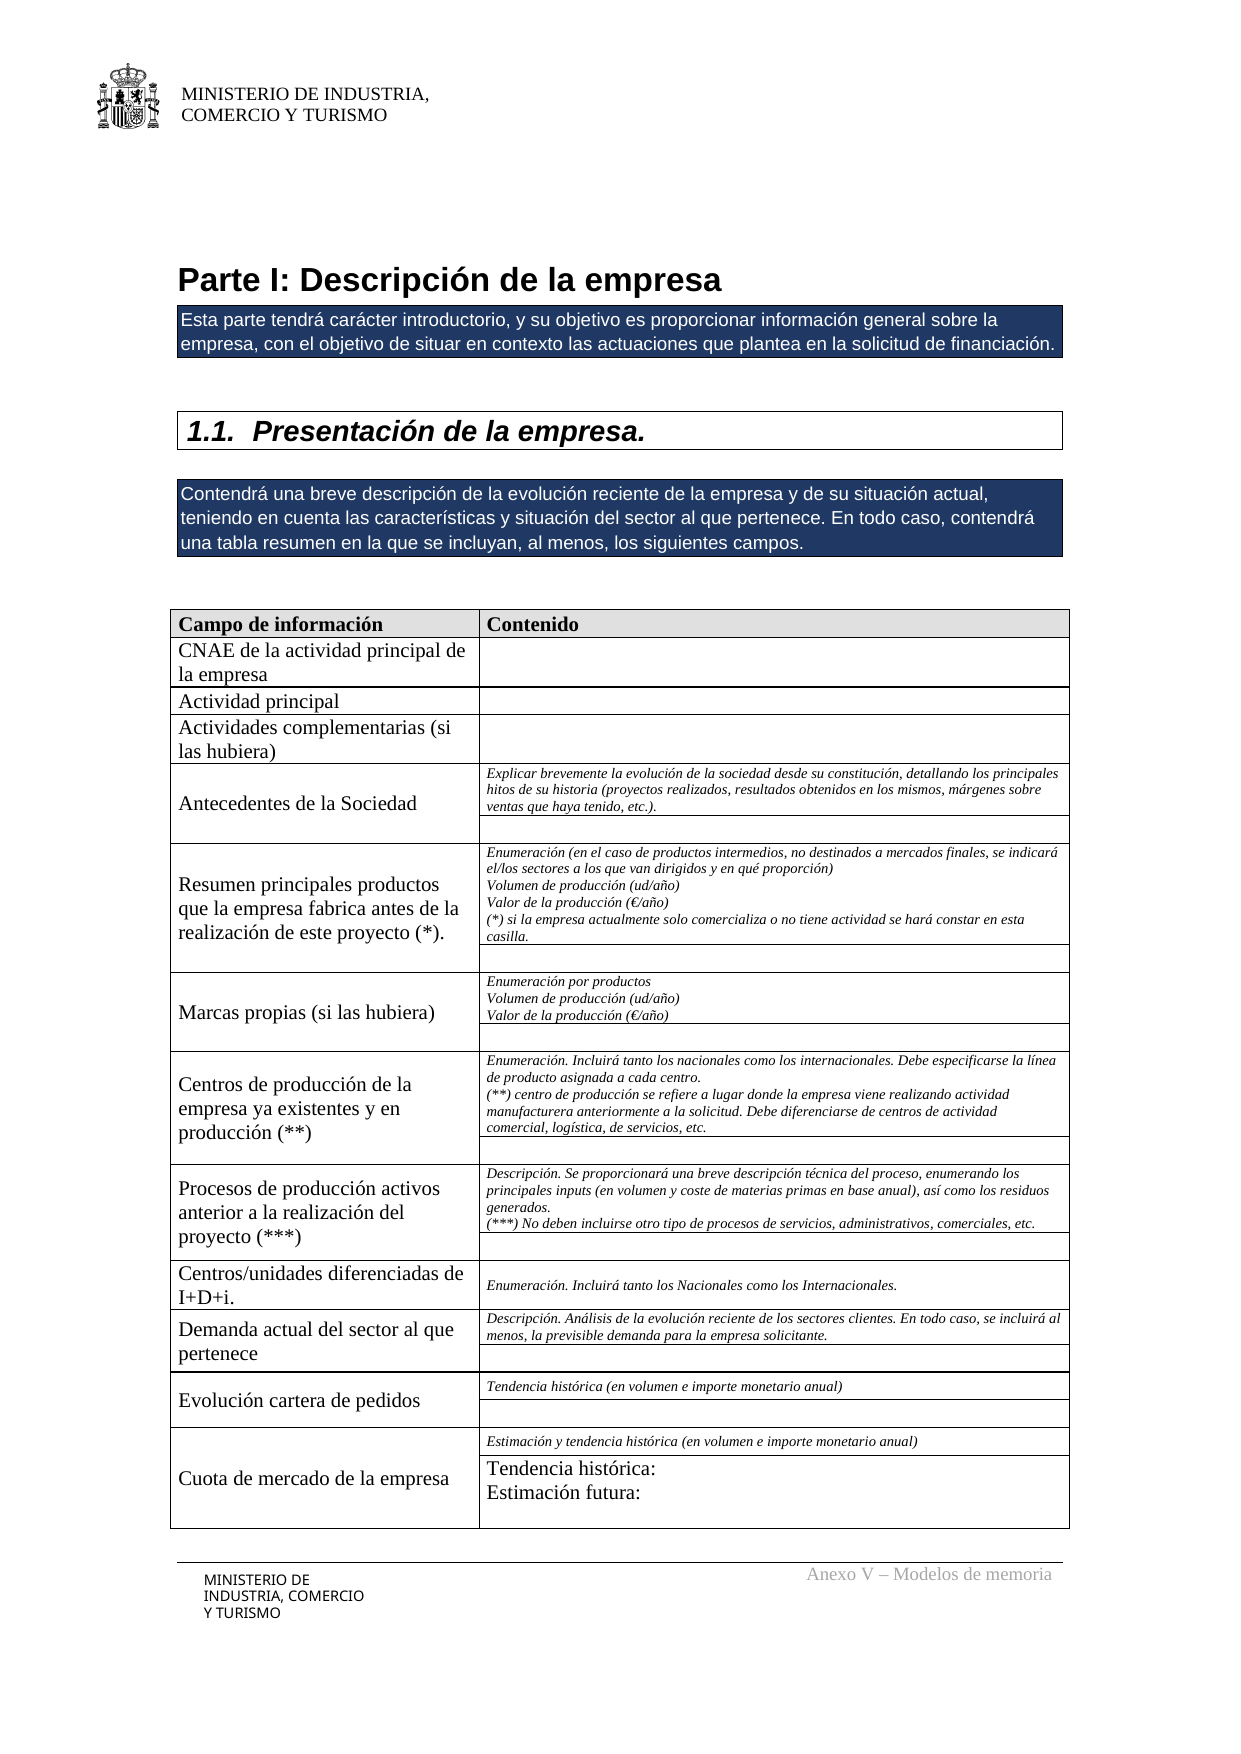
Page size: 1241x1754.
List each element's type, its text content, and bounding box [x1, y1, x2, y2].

list Presentación de la empresa. [178, 412, 1062, 449]
table_cell [480, 1400, 1069, 1427]
table_cell Procesos de producción activos anterior a la realización del proyecto (***) [171, 1165, 479, 1260]
table_cell CNAE de la actividad principal de la empresa [171, 638, 479, 686]
table_cell Tendencia histórica: Estimación futura: [480, 1456, 1069, 1528]
table_cell Centros de producción de la empresa ya existentes y en producción (**) [171, 1052, 479, 1164]
table_cell [480, 816, 1069, 842]
table_cell Enumeración. Incluirá tanto los nacionales como los internacionales. Debe especificarse la línea de producto asignada a cada centro. (**) centro de producción se refiere a lugar donde la empresa viene realizando actividad manufacturera anteriormente a la solicitud. Debe diferenciarse de centros de actividad comercial, logística, de servicios, etc. [480, 1052, 1069, 1136]
table_cell [480, 945, 1069, 972]
table_header Contenido [480, 610, 1069, 637]
table_cell Enumeración por productos Volumen de producción (ud/año) Valor de la producción (€/año) [480, 973, 1069, 1023]
text Esta parte tendrá carácter introductorio, y su objetivo es proporcionar información general sobre la empresa, con el objetivo de situar en contexto las actuaciones que plantea en la solicitud de financiación. [178, 306, 1062, 357]
table_cell Actividad principal [171, 688, 479, 714]
table_cell [480, 638, 1069, 686]
table_header Campo de información [171, 610, 479, 637]
table_cell [480, 1137, 1069, 1164]
table_cell Cuota de mercado de la empresa [171, 1428, 479, 1528]
table_cell Descripción. Se proporcionará una breve descripción técnica del proceso, enumerando los principales inputs (en volumen y coste de materias primas en base anual), así como los residuos generados. (***) No deben incluirse otro tipo de procesos de servicios, administrativos, comerciales, etc. [480, 1165, 1069, 1232]
table_cell Evolución cartera de pedidos [171, 1373, 479, 1427]
table_cell Explicar brevemente la evolución de la sociedad desde su constitución, detallando los principales hitos de su historia (proyectos realizados, resultados obtenidos en los mismos, márgenes sobre ventas que haya tenido, etc.). [480, 764, 1069, 815]
table_cell Actividades complementarias (si las hubiera) [171, 715, 479, 763]
table_cell Estimación y tendencia histórica (en volumen e importe monetario anual) [480, 1428, 1069, 1455]
table_cell Resumen principales productos que la empresa fabrica antes de la realización de este proyecto (*). [171, 844, 479, 972]
text Contendrá una breve descripción de la evolución reciente de la empresa y de su situación actual, teniendo en cuenta las características y situación del sector al que pertenece. En todo caso, contendrá una tabla resumen en la que se incluyan, al menos, los siguientes campos. [178, 480, 1062, 556]
table_cell [480, 1345, 1069, 1371]
table_cell [480, 1233, 1069, 1260]
table_cell Enumeración (en el caso de productos intermedios, no destinados a mercados finales, se indicará el/los sectores a los que van dirigidos y en qué proporción) Volumen de producción (ud/año) Valor de la producción (€/año) (*) si la empresa actualmente solo comercializa o no tiene actividad se hará constar en esta casilla. [480, 844, 1069, 944]
table_cell Enumeración. Incluirá tanto los Nacionales como los Internacionales. [480, 1261, 1069, 1309]
table_cell [480, 715, 1069, 763]
table_cell Tendencia histórica (en volumen e importe monetario anual) [480, 1373, 1069, 1399]
subtitle Parte I: Descripción de la empresa [177, 261, 1063, 299]
table_cell Marcas propias (si las hubiera) [171, 973, 479, 1051]
table_cell Antecedentes de la Sociedad [171, 764, 479, 842]
table_cell [480, 1024, 1069, 1051]
table_cell Centros/unidades diferenciadas de I+D+i. [171, 1261, 479, 1309]
table_cell Demanda actual del sector al que pertenece [171, 1310, 479, 1371]
table_cell [480, 688, 1069, 714]
table_cell Descripción. Análisis de la evolución reciente de los sectores clientes. En todo caso, se incluirá al menos, la previsible demanda para la empresa solicitante. [480, 1310, 1069, 1343]
